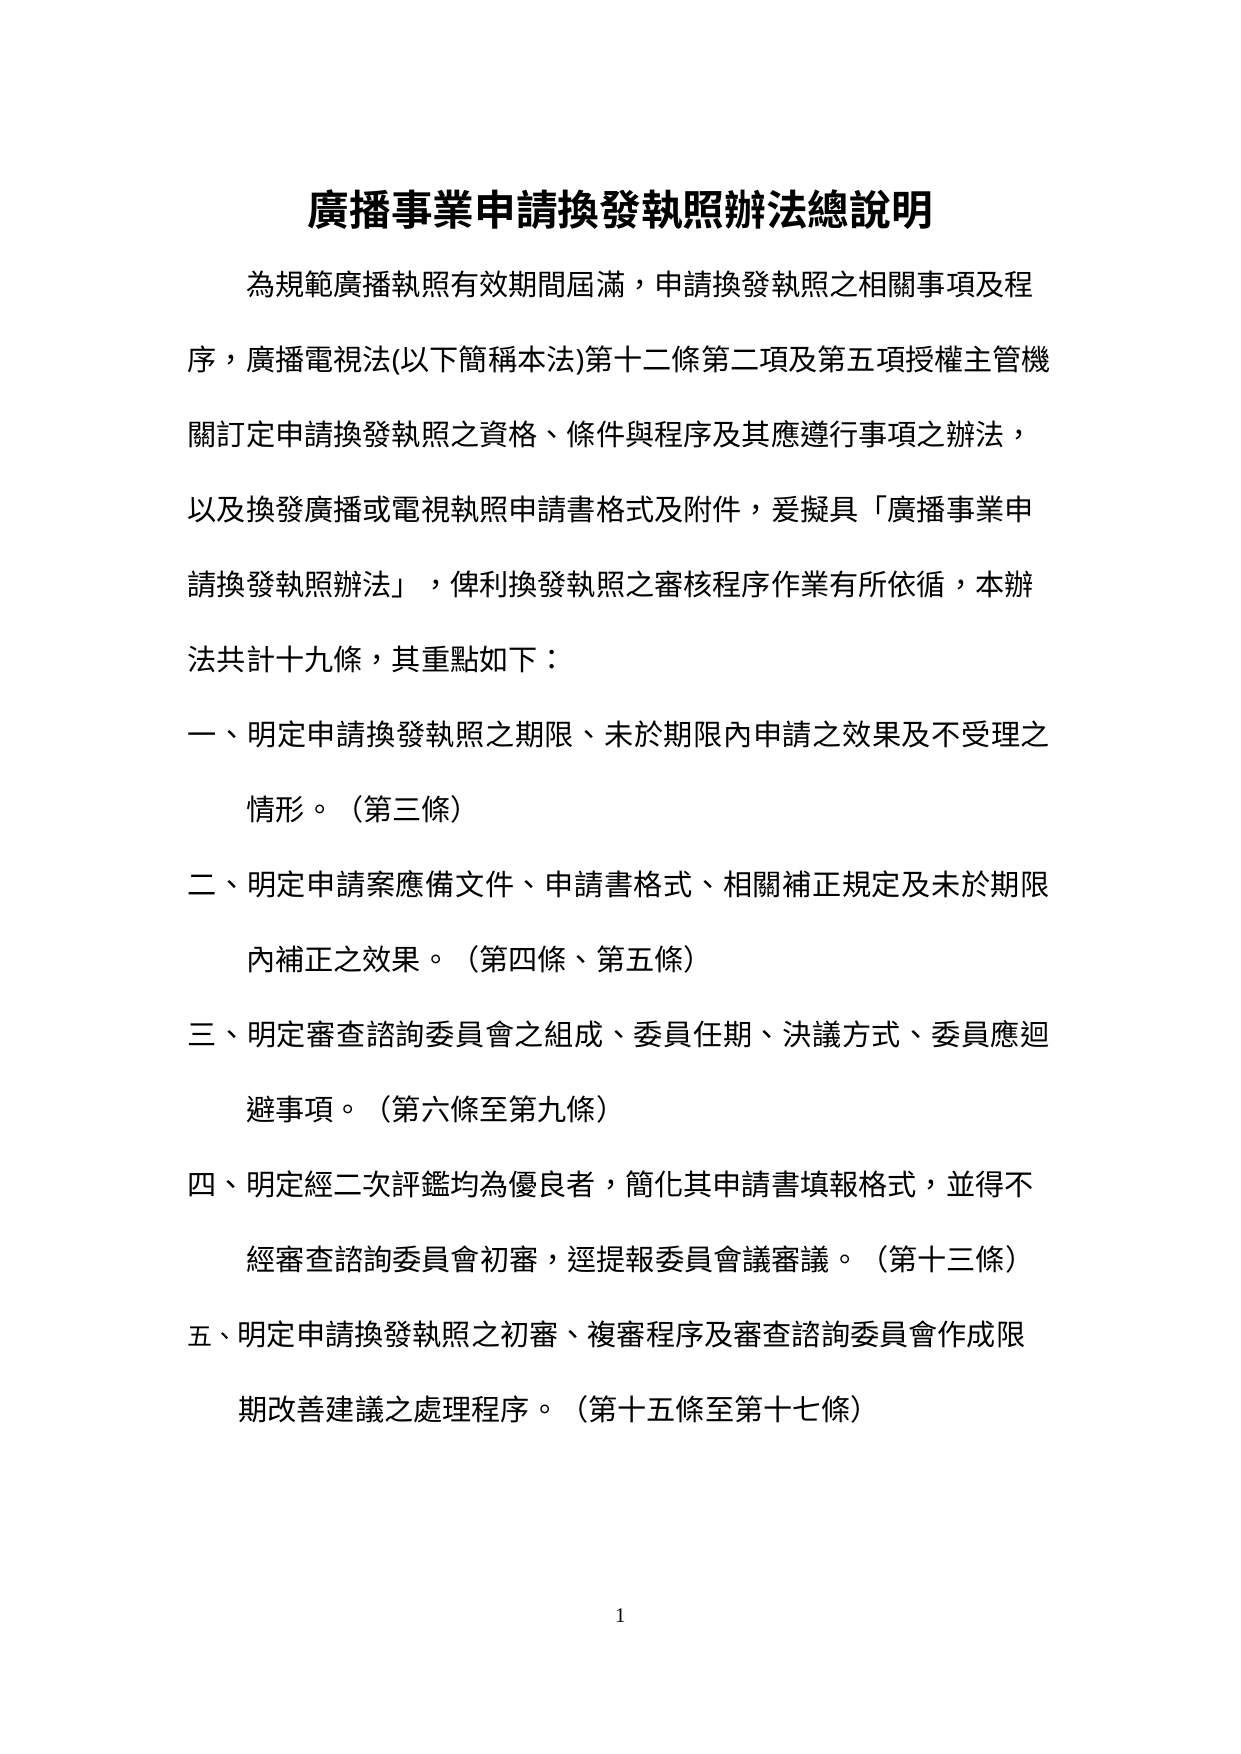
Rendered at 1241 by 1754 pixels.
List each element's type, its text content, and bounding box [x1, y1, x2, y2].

text 五、明定申請換發執照之初審、複審程序及審查諮詢委員會作成限期改善建議之處理程序。（第十五條至第十七條） [187, 1289, 1053, 1439]
text 三、明定審查諮詢委員會之組成、委員任期、決議方式、委員應迴避事項。（第六條至第九條） [187, 989, 1053, 1139]
text 二、明定申請案應備文件、申請書格式、相關補正規定及未於期限內補正之效果。（第四條、第五條） [187, 839, 1053, 989]
text 為規範廣播執照有效期間屆滿，申請換發執照之相關事項及程序，廣播電視法(以下簡稱本法)第十二條第二項及第五項授權主管機關訂定申請換發執照之資格、條件與程序及其應遵行事項之辦法，以及換發廣播或電視執照申請書格式及附件，爰擬具「廣播事業申請換發執照辦法」，俾利換發執照之審核程序作業有所依循，本辦法共計十九條，其重點如下： [187, 239, 1053, 689]
text 廣播事業申請換發執照辦法總說明 [187, 164, 1053, 239]
text 四、明定經二次評鑑均為優良者，簡化其申請書填報格式，並得不經審查諮詢委員會初審，逕提報委員會議審議。（第十三條） [187, 1139, 1053, 1289]
text 一、明定申請換發執照之期限、未於期限內申請之效果及不受理之情形。（第三條） [187, 689, 1053, 839]
